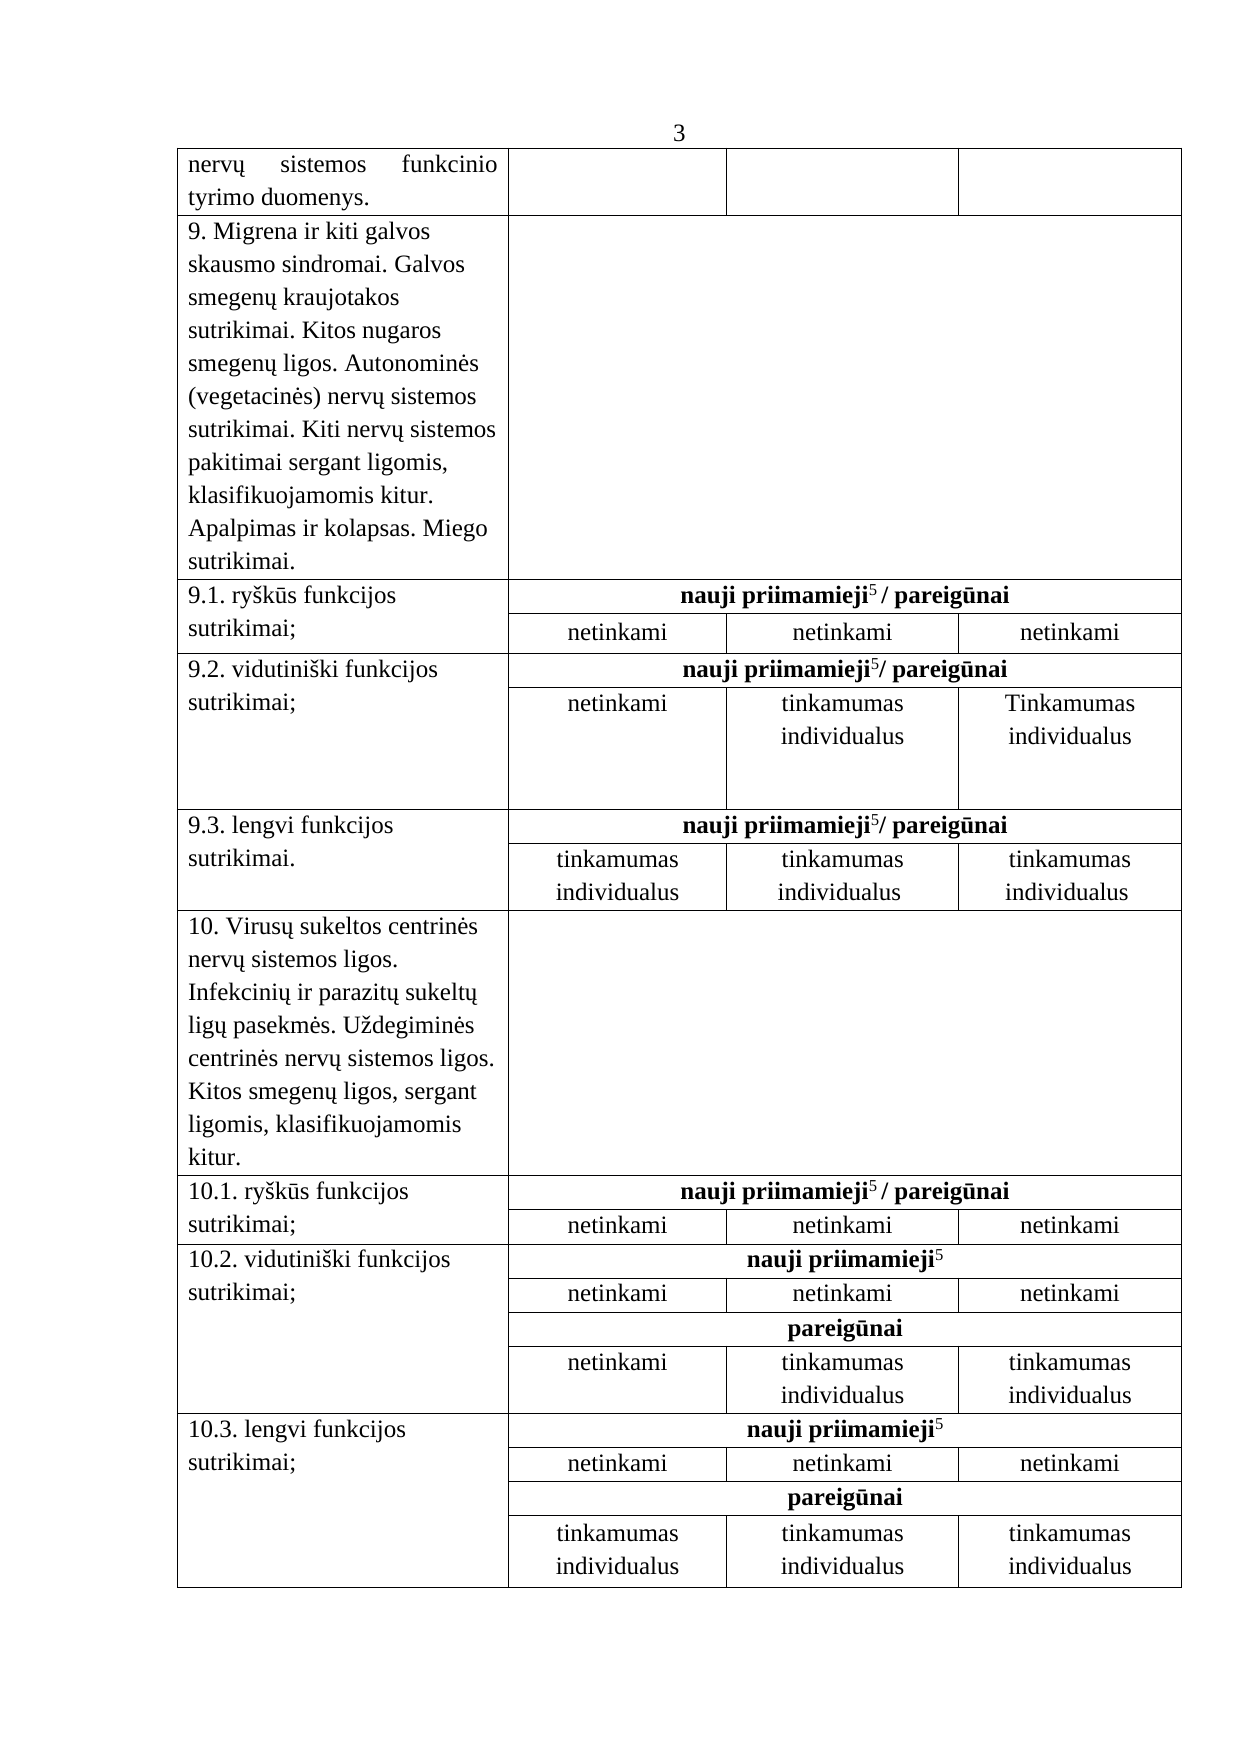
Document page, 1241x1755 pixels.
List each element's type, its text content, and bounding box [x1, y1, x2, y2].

table_cell tinkamumas individualus [959, 1347, 1181, 1413]
table_cell pareigūnai [509, 1482, 1181, 1515]
table_cell 10.2. vidutiniški funkcijos sutrikimai; [178, 1245, 508, 1413]
table_header nervų sistemos funkcinio tyrimo duomenys. [178, 149, 508, 215]
table_cell 9.2. vidutiniški funkcijos sutrikimai; [178, 654, 508, 809]
table_cell tinkamumas individualus [727, 844, 958, 910]
table_cell Tinkamumas individualus [959, 688, 1181, 809]
table_cell tinkamumas individualus [959, 844, 1181, 910]
table_cell nauji priimamieji5 [509, 1414, 1181, 1447]
table_cell 10.1. ryškūs funkcijos sutrikimai; [178, 1176, 508, 1243]
table_cell netinkami [727, 614, 958, 653]
table_cell pareigūnai [509, 1313, 1181, 1346]
table_cell tinkamumas individualus [509, 844, 726, 910]
table_cell netinkami [509, 1210, 726, 1243]
table_cell netinkami [727, 1210, 958, 1243]
table_cell netinkami [509, 614, 726, 653]
table_cell 9.3. lengvi funkcijos sutrikimai. [178, 810, 508, 910]
table_cell netinkami [959, 614, 1181, 653]
table_cell tinkamumas individualus [727, 1516, 958, 1587]
table_cell 9.1. ryškūs funkcijos sutrikimai; [178, 580, 508, 653]
table_cell netinkami [727, 1448, 958, 1481]
table_cell nauji priimamieji5 / pareigūnai [509, 580, 1181, 613]
table_cell nauji priimamieji5/ pareigūnai [509, 654, 1181, 687]
table_cell 10.3. lengvi funkcijos sutrikimai; [178, 1414, 508, 1587]
table_cell [959, 149, 1181, 215]
table_cell netinkami [727, 1279, 958, 1312]
table_cell tinkamumas individualus [959, 1516, 1181, 1587]
table_cell nauji priimamieji5/ pareigūnai [509, 810, 1181, 843]
table_cell [727, 149, 958, 215]
table_cell netinkami [509, 688, 726, 809]
table_cell tinkamumas individualus [727, 1347, 958, 1413]
table_cell netinkami [509, 1347, 726, 1413]
table_cell 10. Virusų sukeltos centrinės nervų sistemos ligos. Infekcinių ir parazitų sukeltų ligų pasekmės. Uždegiminės centrinės nervų sistemos ligos. Kitos smegenų ligos, sergant ligomis, klasifikuojamomis kitur. [178, 911, 508, 1175]
table_cell tinkamumas individualus [727, 688, 958, 809]
table_cell netinkami [509, 1279, 726, 1312]
table_cell [509, 149, 726, 215]
table_cell netinkami [509, 1448, 726, 1481]
table_cell nauji priimamieji5 [509, 1245, 1181, 1277]
table_cell 9. Migrena ir kiti galvos skausmo sindromai. Galvos smegenų kraujotakos sutrikimai. Kitos nugaros smegenų ligos. Autonominės (vegetacinės) nervų sistemos sutrikimai. Kiti nervų sistemos pakitimai sergant ligomis, klasifikuojamomis kitur. Apalpimas ir kolapsas. Miego sutrikimai. [178, 216, 508, 579]
table_cell [509, 911, 1181, 1175]
table_cell netinkami [959, 1210, 1181, 1243]
table_cell [509, 216, 1181, 579]
table_cell tinkamumas individualus [509, 1516, 726, 1587]
table_cell netinkami [959, 1279, 1181, 1312]
table_cell netinkami [959, 1448, 1181, 1481]
table_cell nauji priimamieji5 / pareigūnai [509, 1176, 1181, 1209]
